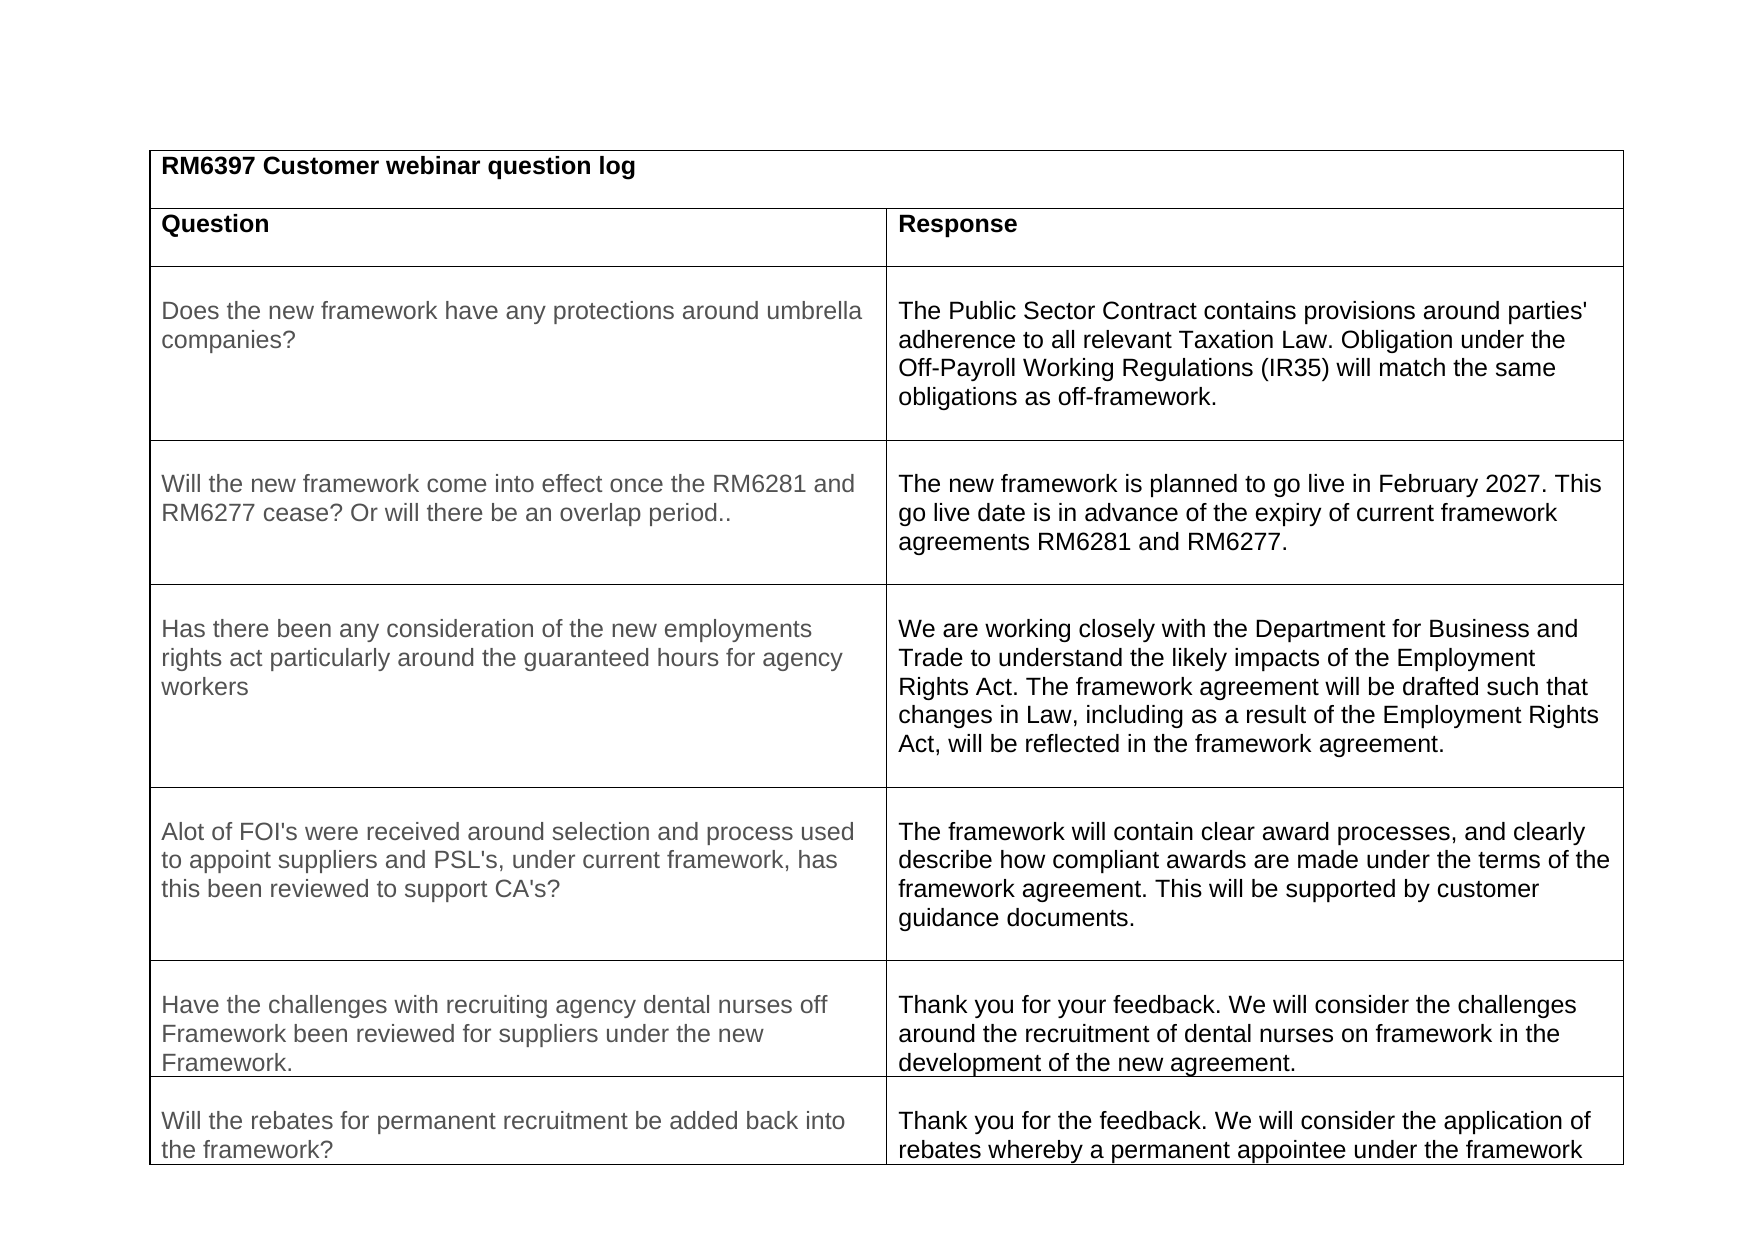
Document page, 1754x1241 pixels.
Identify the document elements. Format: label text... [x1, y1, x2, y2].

table_cell Thank you for your feedback. We will consider the challenges around the recruitment of dental nurses on framework in the development of the new agreement. [887, 961, 1623, 1076]
table_cell Alot of FOI's were received around selection and process used to appoint suppliers and PSL's, under current framework, has this been reviewed to support CA's? [151, 788, 886, 960]
table_cell Question [151, 209, 886, 266]
table_cell The framework will contain clear award processes, and clearly describe how compliant awards are made under the terms of the framework agreement. This will be supported by customer guidance documents. [887, 788, 1623, 960]
table_header RM6397 Customer webinar question log [151, 151, 1623, 208]
table_cell Thank you for the feedback. We will consider the application of rebates whereby a permanent appointee under the framework [887, 1077, 1623, 1163]
table_cell Will the new framework come into effect once the RM6281 and RM6277 cease? Or will there be an overlap period.. [151, 441, 886, 584]
table_cell We are working closely with the Department for Business and Trade to understand the likely impacts of the Employment Rights Act. The framework agreement will be drafted such that changes in Law, including as a result of the Employment Rights Act, will be reflected in the framework agreement. [887, 585, 1623, 787]
table_cell The new framework is planned to go live in February 2027. This go live date is in advance of the expiry of current framework agreements RM6281 and RM6277. [887, 441, 1623, 584]
table_cell Will the rebates for permanent recruitment be added back into the framework? [151, 1077, 886, 1163]
table_cell Response [887, 209, 1623, 266]
table_cell Have the challenges with recruiting agency dental nurses off Framework been reviewed for suppliers under the new Framework. [151, 961, 886, 1076]
table_cell Does the new framework have any protections around umbrella companies? [151, 267, 886, 439]
table_cell The Public Sector Contract contains provisions around parties' adherence to all relevant Taxation Law. Obligation under the Off-Payroll Working Regulations (IR35) will match the same obligations as off-framework. [887, 267, 1623, 439]
table_cell Has there been any consideration of the new employments rights act particularly around the guaranteed hours for agency workers [151, 585, 886, 787]
